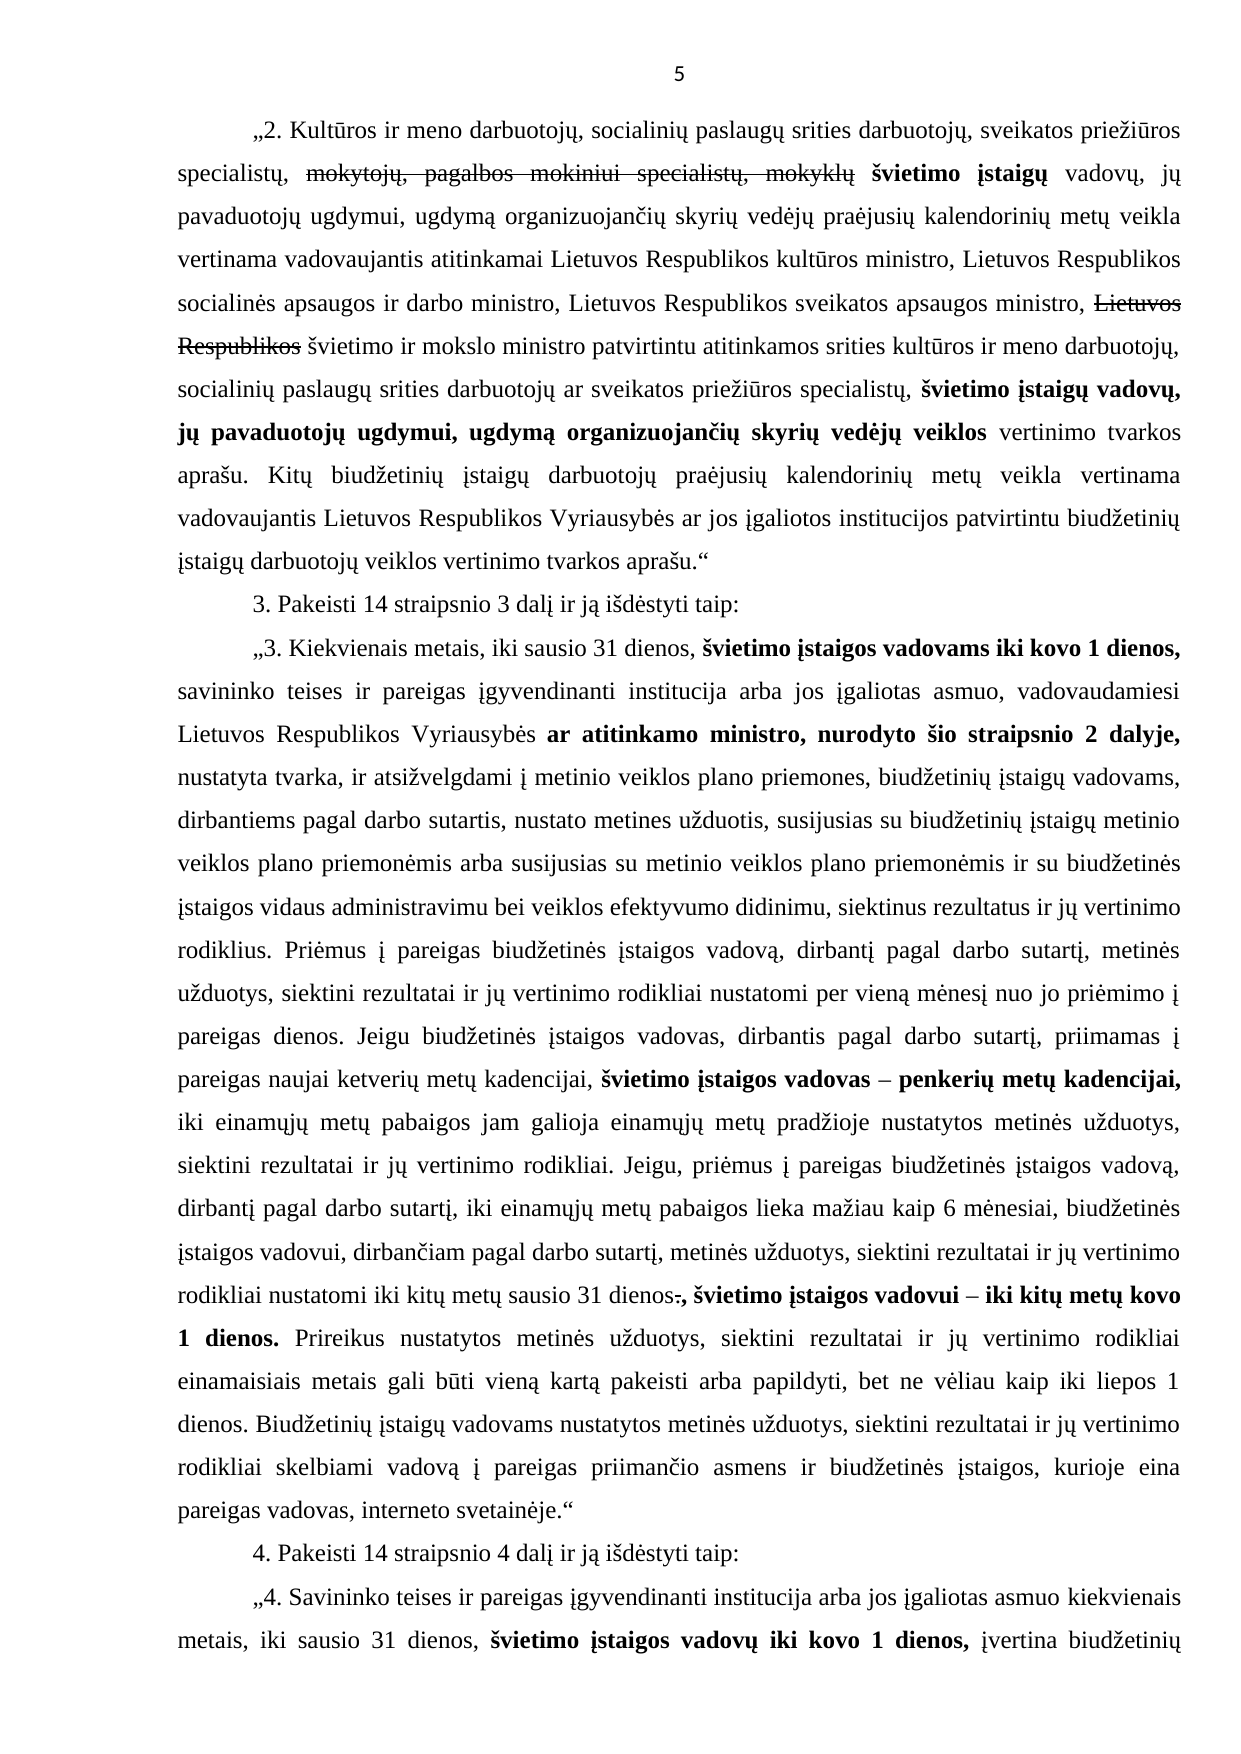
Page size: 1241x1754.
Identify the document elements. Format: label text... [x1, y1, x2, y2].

text 4. Pakeisti 14 straipsnio 4 dalį ir ją išdėstyti taip: [177, 1538, 1181, 1567]
text „2. Kultūros ir meno darbuotojų, socialinių paslaugų srities darbuotojų, sveikatos priežiūros specialistų, mokytojų, pagalbos mokiniui specialistų, mokyklų švietimo įstaigų vadovų, jų pavaduotojų ugdymui, ugdymą organizuojančių skyrių vedėjų praėjusių kalendorinių metų veikla vertinama vadovaujantis atitinkamai Lietuvos Respublikos kultūros ministro, Lietuvos Respublikos socialinės apsaugos ir darbo ministro, Lietuvos Respublikos sveikatos apsaugos ministro, Lietuvos Respublikos švietimo ir mokslo ministro patvirtintu atitinkamos srities kultūros ir meno darbuotojų, socialinių paslaugų srities darbuotojų ar sveikatos priežiūros specialistų, švietimo įstaigų vadovų, jų pavaduotojų ugdymui, ugdymą organizuojančių skyrių vedėjų veiklos vertinimo tvarkos aprašu. Kitų biudžetinių įstaigų darbuotojų praėjusių kalendorinių metų veikla vertinama vadovaujantis Lietuvos Respublikos Vyriausybės ar jos įgaliotos institucijos patvirtintu biudžetinių įstaigų darbuotojų veiklos vertinimo tvarkos aprašu.“ [177, 115, 1181, 575]
text 3. Pakeisti 14 straipsnio 3 dalį ir ją išdėstyti taip: [177, 589, 1181, 618]
text „4. Savininko teises ir pareigas įgyvendinanti institucija arba jos įgaliotas asmuo kiekvienais metais, iki sausio 31 dienos, švietimo įstaigos vadovų iki kovo 1 dienos, įvertina biudžetinių [177, 1582, 1181, 1653]
text „3. Kiekvienais metais, iki sausio 31 dienos, švietimo įstaigos vadovams iki kovo 1 dienos, savininko teises ir pareigas įgyvendinanti institucija arba jos įgaliotas asmuo, vadovaudamiesi Lietuvos Respublikos Vyriausybės ar atitinkamo ministro, nurodyto šio straipsnio 2 dalyje, nustatyta tvarka, ir atsižvelgdami į metinio veiklos plano priemones, biudžetinių įstaigų vadovams, dirbantiems pagal darbo sutartis, nustato metines užduotis, susijusias su biudžetinių įstaigų metinio veiklos plano priemonėmis arba susijusias su metinio veiklos plano priemonėmis ir su biudžetinės įstaigos vidaus administravimu bei veiklos efektyvumo didinimu, siektinus rezultatus ir jų vertinimo rodiklius. Priėmus į pareigas biudžetinės įstaigos vadovą, dirbantį pagal darbo sutartį, metinės užduotys, siektini rezultatai ir jų vertinimo rodikliai nustatomi per vieną mėnesį nuo jo priėmimo į pareigas dienos. Jeigu biudžetinės įstaigos vadovas, dirbantis pagal darbo sutartį, priimamas į pareigas naujai ketverių metų kadencijai, švietimo įstaigos vadovas – penkerių metų kadencijai, iki einamųjų metų pabaigos jam galioja einamųjų metų pradžioje nustatytos metinės užduotys, siektini rezultatai ir jų vertinimo rodikliai. Jeigu, priėmus į pareigas biudžetinės įstaigos vadovą, dirbantį pagal darbo sutartį, iki einamųjų metų pabaigos lieka mažiau kaip 6 mėnesiai, biudžetinės įstaigos vadovui, dirbančiam pagal darbo sutartį, metinės užduotys, siektini rezultatai ir jų vertinimo rodikliai nustatomi iki kitų metų sausio 31 dienos., švietimo įstaigos vadovui – iki kitų metų kovo 1 dienos. Prireikus nustatytos metinės užduotys, siektini rezultatai ir jų vertinimo rodikliai einamaisiais metais gali būti vieną kartą pakeisti arba papildyti, bet ne vėliau kaip iki liepos 1 dienos. Biudžetinių įstaigų vadovams nustatytos metinės užduotys, siektini rezultatai ir jų vertinimo rodikliai skelbiami vadovą į pareigas priimančio asmens ir biudžetinės įstaigos, kurioje eina pareigas vadovas, interneto svetainėje.“ [177, 633, 1181, 1524]
